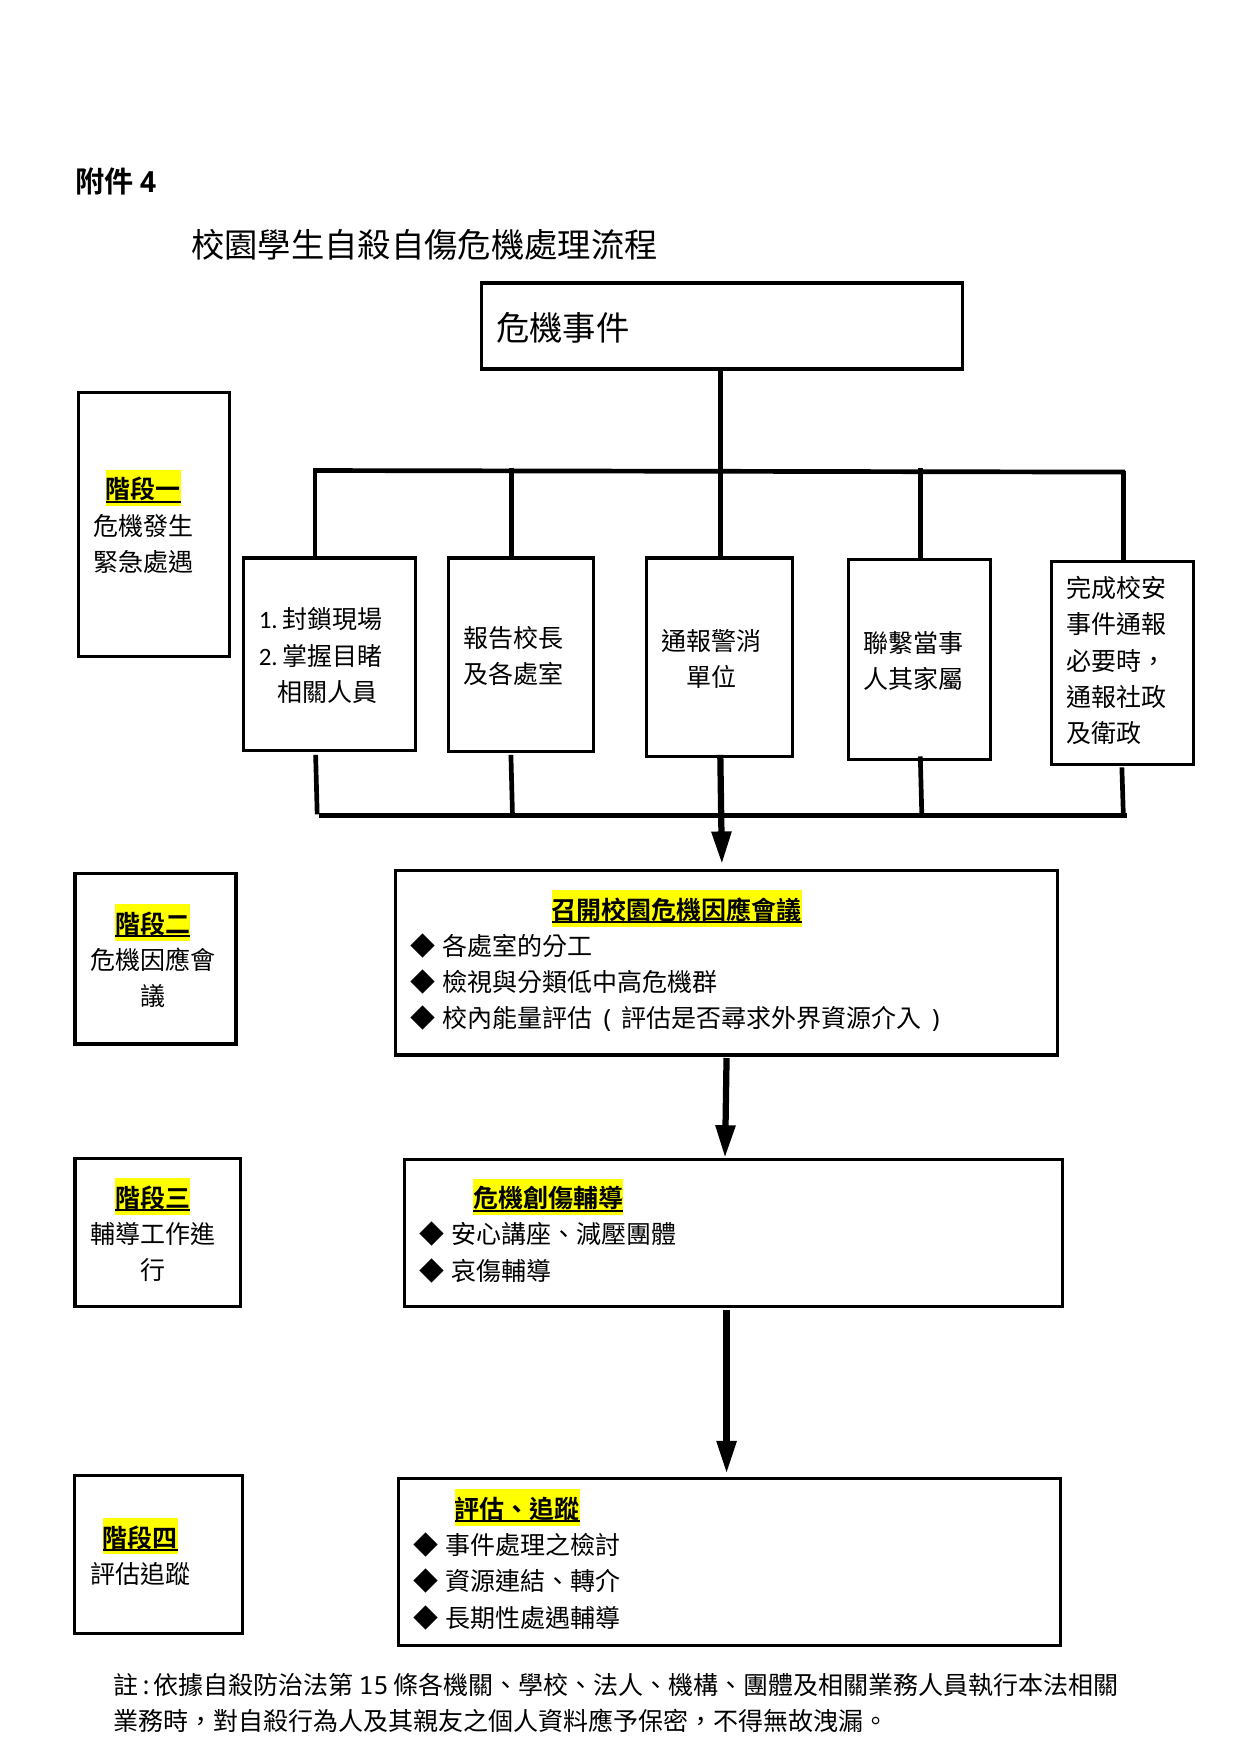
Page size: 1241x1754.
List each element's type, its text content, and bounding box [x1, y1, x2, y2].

text 註:依據自殺防治法第15條各機關、學校、法人、機構、團體及相關業務人員執行本法相關業務時，對自殺行為人及其親友之個人資料應予保密，不得無故洩漏。 [113, 1666, 1127, 1738]
text 附件4 [75, 158, 1165, 201]
